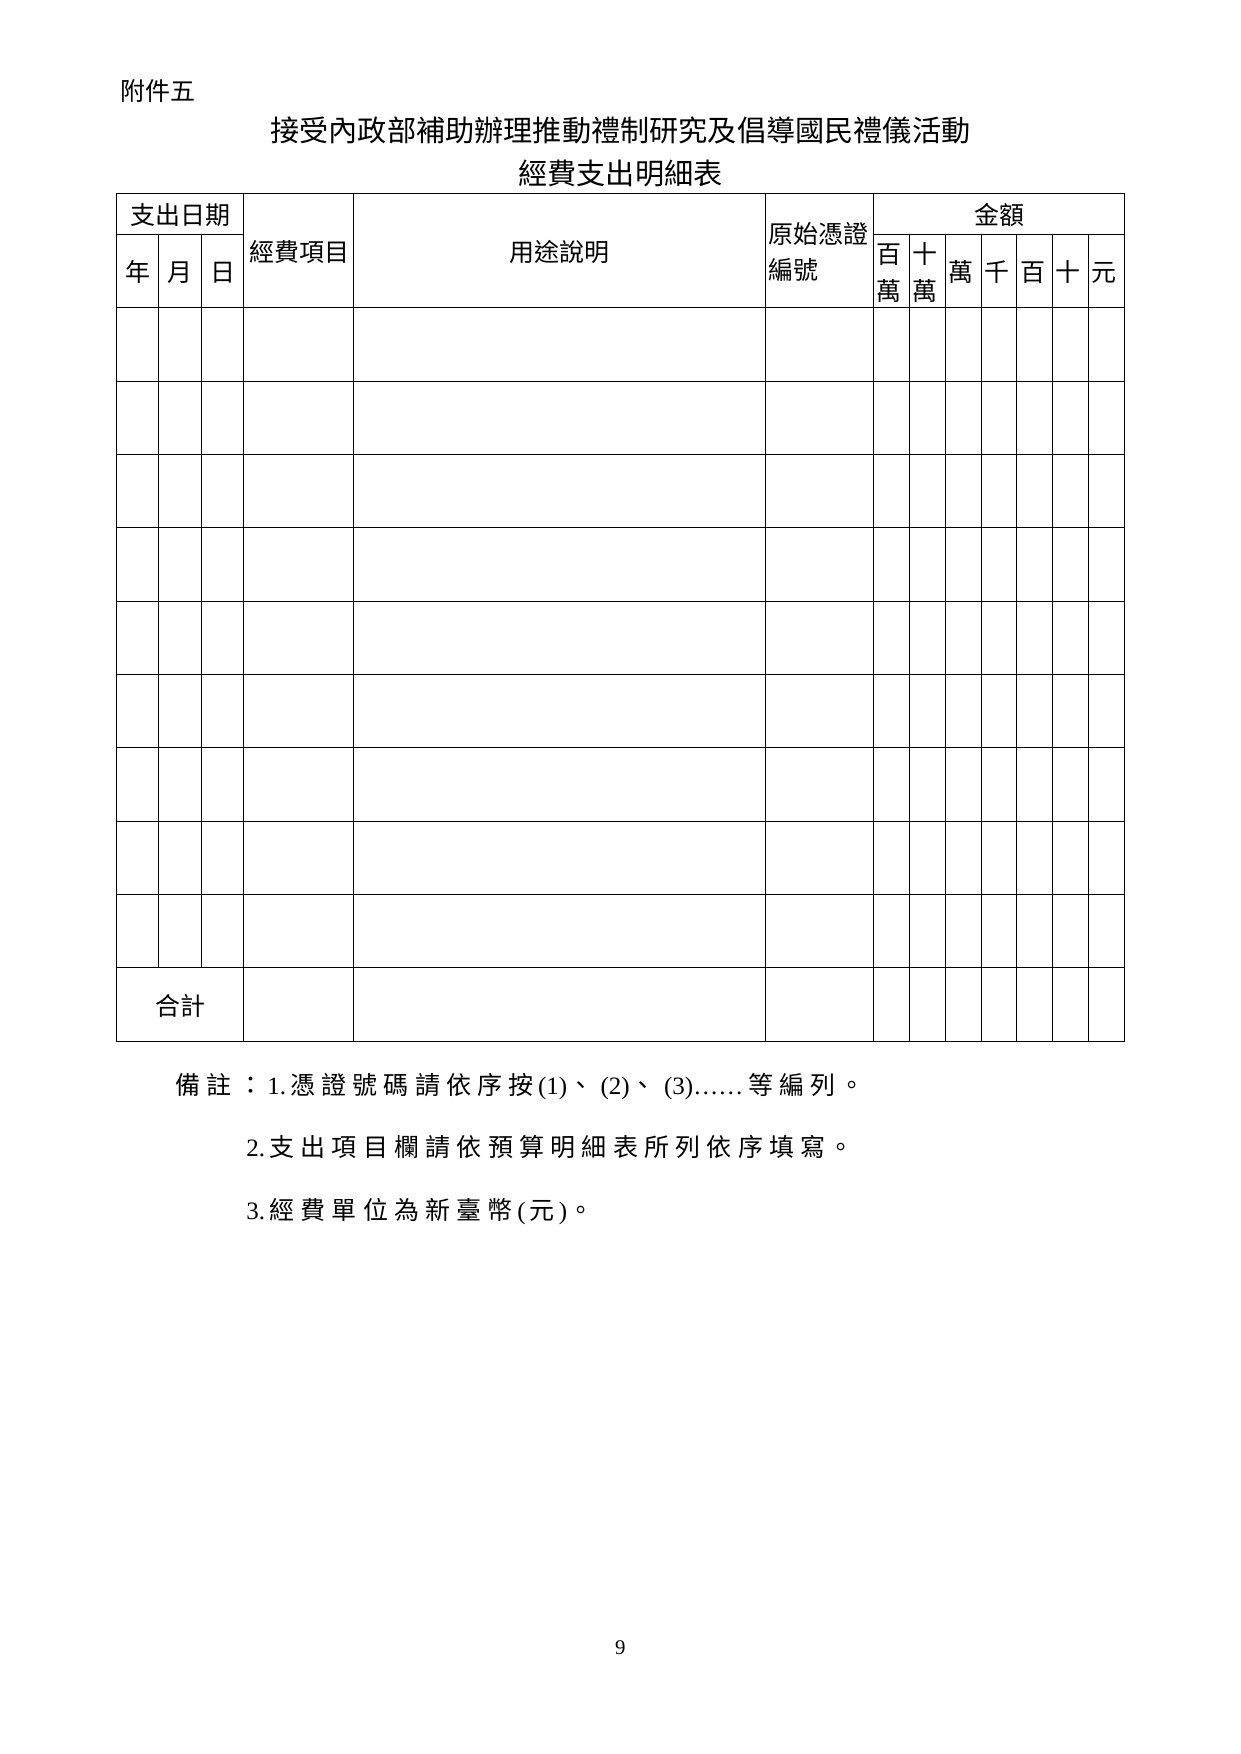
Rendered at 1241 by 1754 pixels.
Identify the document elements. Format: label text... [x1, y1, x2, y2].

table_cell [117, 308, 158, 381]
table_cell [354, 675, 765, 747]
table_cell [117, 528, 158, 601]
table_cell [766, 602, 873, 674]
table_cell [766, 968, 873, 1041]
table_cell [159, 602, 201, 674]
table_cell [244, 748, 353, 821]
table_cell [202, 528, 243, 601]
table_cell [874, 602, 909, 674]
table_cell [982, 675, 1016, 747]
table_cell [1017, 308, 1052, 381]
table_cell [159, 382, 201, 454]
table_cell [354, 822, 765, 894]
table_cell [946, 602, 981, 674]
table_cell [244, 895, 353, 967]
table_cell [117, 895, 158, 967]
table_cell [354, 895, 765, 967]
table_cell 月 [159, 235, 201, 307]
text 經費支出明細表 [120, 150, 1120, 192]
table_cell 元 [1089, 235, 1124, 307]
table_cell [766, 895, 873, 967]
table_cell [1017, 675, 1052, 747]
table_cell 十萬 [910, 235, 945, 307]
table_cell [874, 528, 909, 601]
table_cell [202, 675, 243, 747]
table_cell [766, 528, 873, 601]
table_cell [354, 748, 765, 821]
table_cell [766, 308, 873, 381]
table_cell [874, 895, 909, 967]
table_cell 十 [1053, 235, 1088, 307]
table_cell [982, 748, 1016, 821]
table_cell [874, 455, 909, 527]
table_cell [874, 382, 909, 454]
table_cell [1089, 382, 1124, 454]
table_cell [910, 308, 945, 381]
table_cell [766, 382, 873, 454]
table_cell [159, 822, 201, 894]
table_cell [159, 748, 201, 821]
table_cell [874, 675, 909, 747]
table_cell [910, 455, 945, 527]
table_cell [117, 602, 158, 674]
table_cell [117, 382, 158, 454]
table_cell [1089, 748, 1124, 821]
table_cell [1053, 308, 1088, 381]
text 3.經費單位為新臺幣(元)。 [120, 1167, 1120, 1229]
table_cell [1089, 528, 1124, 601]
table_cell [910, 382, 945, 454]
table_header 原始憑證 編號 [766, 194, 873, 307]
table_cell [946, 675, 981, 747]
table_cell [910, 968, 945, 1041]
table_cell [982, 308, 1016, 381]
table_cell [244, 382, 353, 454]
table_cell [1089, 308, 1124, 381]
table_cell [1053, 602, 1088, 674]
table_cell [946, 528, 981, 601]
table_cell [1089, 895, 1124, 967]
table_cell [354, 455, 765, 527]
table_cell [946, 895, 981, 967]
table_cell [244, 675, 353, 747]
table_cell [982, 382, 1016, 454]
table_cell [910, 675, 945, 747]
table_cell [1017, 895, 1052, 967]
table_cell [910, 822, 945, 894]
table_cell [117, 748, 158, 821]
table_cell [946, 968, 981, 1041]
table_cell [946, 382, 981, 454]
table_cell [117, 675, 158, 747]
table_cell [874, 748, 909, 821]
table_cell [202, 895, 243, 967]
table_cell [982, 968, 1016, 1041]
table_cell [1089, 968, 1124, 1041]
table_cell [1017, 748, 1052, 821]
table_cell [1053, 382, 1088, 454]
table_cell [982, 602, 1016, 674]
table_cell 年 [117, 235, 158, 307]
table_cell [766, 748, 873, 821]
table_cell [354, 528, 765, 601]
table_cell [159, 455, 201, 527]
table_cell [117, 455, 158, 527]
table_cell [244, 528, 353, 601]
table_cell [982, 455, 1016, 527]
table_cell [910, 528, 945, 601]
table_cell [159, 308, 201, 381]
table_cell [1017, 455, 1052, 527]
text 2.支出項目欄請依預算明細表所列依序填寫。 [120, 1104, 1120, 1167]
table_cell [982, 528, 1016, 601]
table_cell [202, 382, 243, 454]
table_cell [982, 822, 1016, 894]
table_cell [202, 822, 243, 894]
table_cell [244, 602, 353, 674]
text 附件五 [120, 72, 1120, 108]
table_cell [244, 968, 353, 1041]
table_cell [1053, 675, 1088, 747]
table_cell [159, 528, 201, 601]
table_cell [1053, 528, 1088, 601]
table_cell 合計 [117, 968, 243, 1041]
table_header 用途說明 [354, 194, 765, 307]
table_cell [874, 308, 909, 381]
table_cell [159, 895, 201, 967]
table_cell [1017, 602, 1052, 674]
table_cell [202, 748, 243, 821]
table_cell [1089, 675, 1124, 747]
table_cell [202, 455, 243, 527]
table_cell [1053, 822, 1088, 894]
table_cell [982, 895, 1016, 967]
table_cell 千 [982, 235, 1016, 307]
table_cell [1017, 528, 1052, 601]
table_cell [244, 455, 353, 527]
table_header 經費項目 [244, 194, 353, 307]
text 備註：1.憑證號碼請依序按(1)、(2)、(3)……等編列。 [120, 1042, 1120, 1104]
text 接受內政部補助辦理推動禮制研究及倡導國民禮儀活動 [120, 108, 1120, 150]
table_cell [1017, 968, 1052, 1041]
table_cell [910, 748, 945, 821]
table_cell [1017, 382, 1052, 454]
table_cell [1089, 602, 1124, 674]
table_cell [910, 602, 945, 674]
table_cell [766, 455, 873, 527]
table_cell [946, 822, 981, 894]
table_header 金額 [874, 194, 1124, 234]
table_cell 萬 [946, 235, 981, 307]
table_cell [244, 822, 353, 894]
table_cell [1053, 748, 1088, 821]
table_cell [354, 308, 765, 381]
table_cell [117, 822, 158, 894]
table_cell [244, 308, 353, 381]
table_header 支出日期 [117, 194, 243, 234]
table_cell [946, 308, 981, 381]
table_cell [1089, 822, 1124, 894]
table_cell [354, 968, 765, 1041]
table_cell [1017, 822, 1052, 894]
table_cell [202, 602, 243, 674]
table_cell 百 [1017, 235, 1052, 307]
table_cell [910, 895, 945, 967]
table_cell [874, 968, 909, 1041]
table_cell [1089, 455, 1124, 527]
table_cell [874, 822, 909, 894]
table_cell [1053, 968, 1088, 1041]
table_cell [354, 382, 765, 454]
table_cell [202, 308, 243, 381]
table_cell [1053, 895, 1088, 967]
table_cell [766, 675, 873, 747]
table_cell [354, 602, 765, 674]
table_cell [946, 748, 981, 821]
table_cell [946, 455, 981, 527]
table_cell 日 [202, 235, 243, 307]
table_cell [1053, 455, 1088, 527]
table_cell [766, 822, 873, 894]
table_cell 百萬 [874, 235, 909, 307]
table_cell [159, 675, 201, 747]
